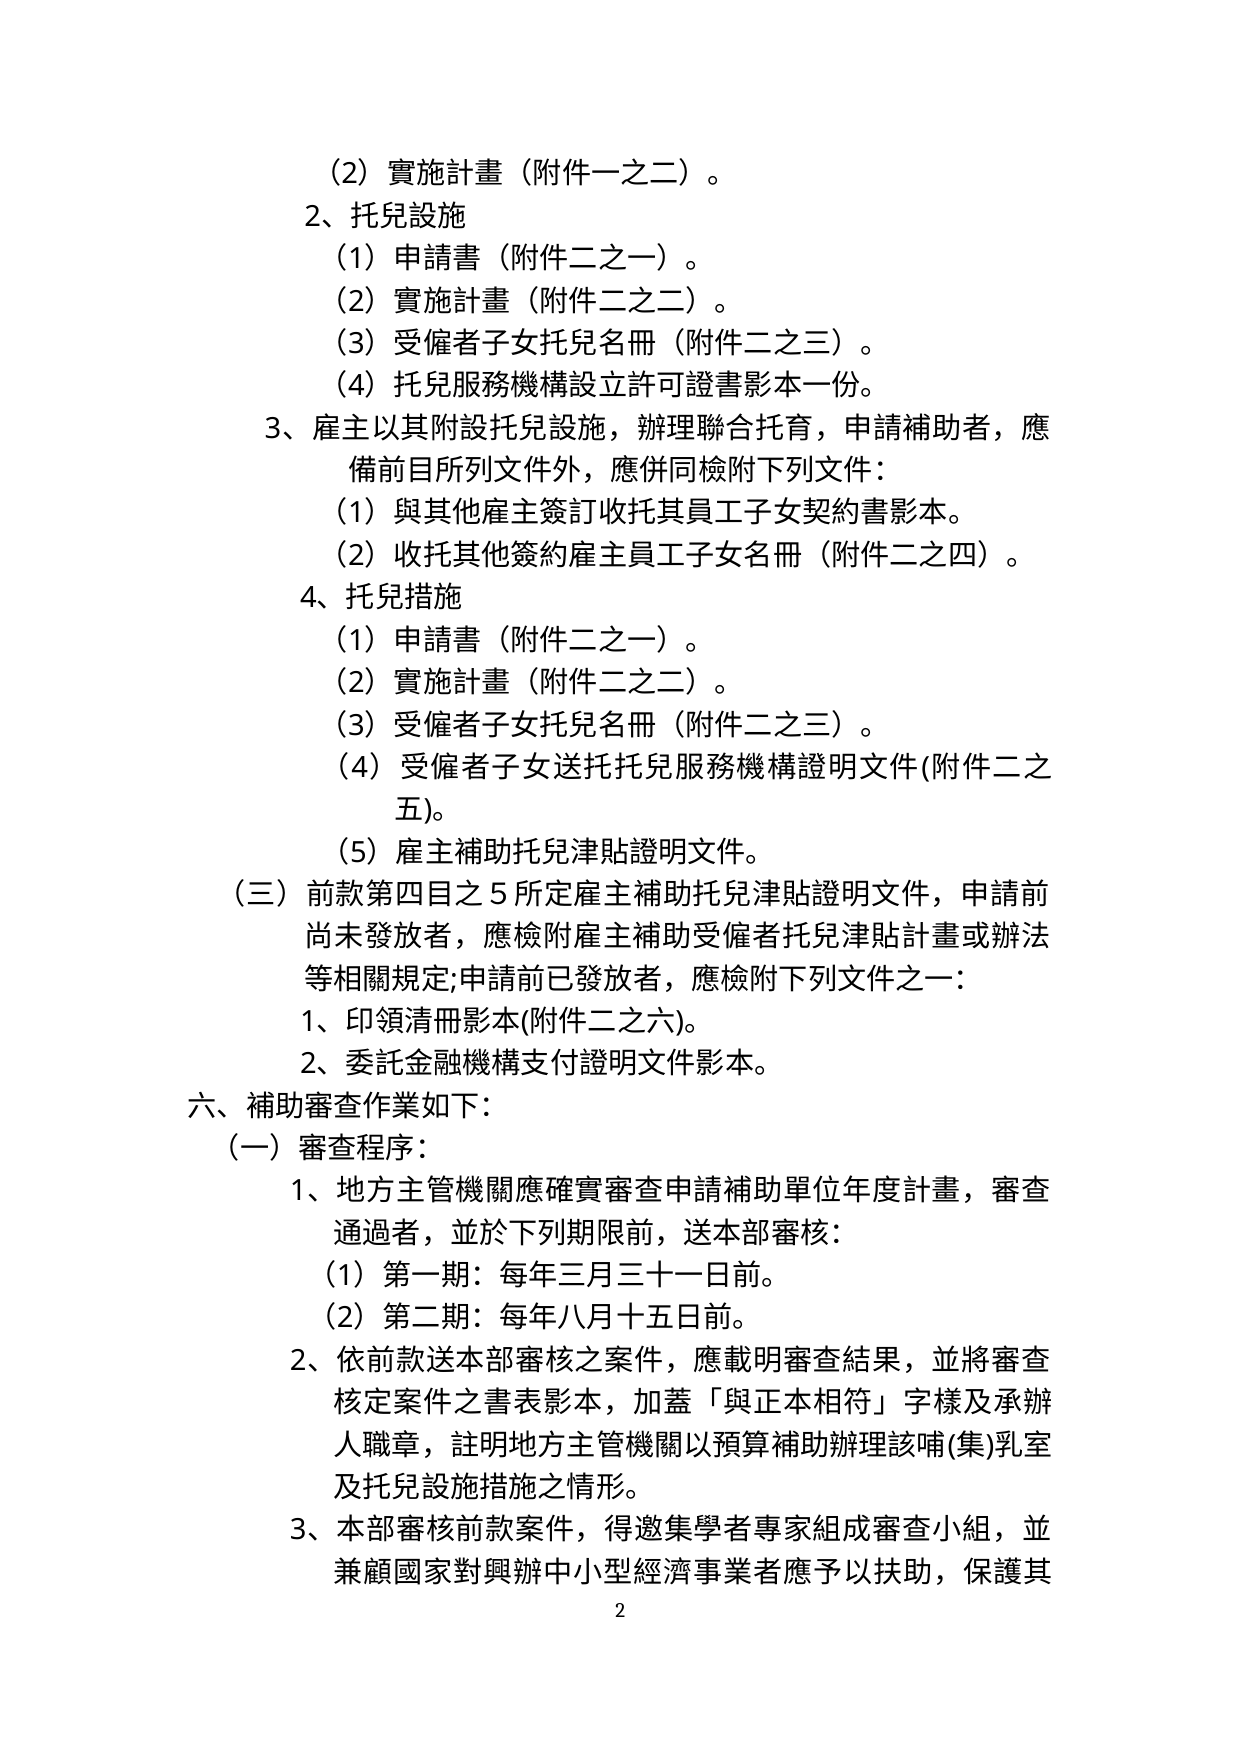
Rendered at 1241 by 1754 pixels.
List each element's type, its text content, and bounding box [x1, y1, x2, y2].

text （2）實施計畫（附件二之二）。 [319, 277, 1053, 319]
text 六、補助審查作業如下： [187, 1082, 1053, 1125]
text 2、委託金融機構支付證明文件影本。 [300, 1040, 1053, 1082]
text （2）第二期：每年八月十五日前。 [300, 1294, 1053, 1336]
text 1、地方主管機關應確實審查申請補助單位年度計畫，審查通過者，並於下列期限前，送本部審核： [289, 1167, 1053, 1252]
text （一）審查程序： [211, 1125, 1053, 1167]
text 1、印領清冊影本(附件二之六)。 [300, 998, 1053, 1040]
text （1）申請書（附件二之一）。 [289, 616, 1053, 659]
text （1）第一期：每年三月三十一日前。 [300, 1252, 1053, 1294]
text 3、雇主以其附設托兒設施，辦理聯合托育，申請補助者，應備前目所列文件外，應併同檢附下列文件： [217, 404, 1053, 489]
text （三）前款第四目之５所定雇主補助托兒津貼證明文件，申請前尚未發放者，應檢附雇主補助受僱者托兒津貼計畫或辦法等相關規定;申請前已發放者，應檢附下列文件之一： [217, 871, 1053, 998]
text （2）實施計畫（附件一之二）。 [187, 150, 1053, 192]
text 3、本部審核前款案件，得邀集學者專家組成審查小組，並兼顧國家對興辦中小型經濟事業者應予以扶助，保護其 [289, 1506, 1053, 1591]
text （4）受僱者子女送托托兒服務機構證明文件(附件二之五)。 [321, 743, 1053, 828]
text （4）托兒服務機構設立許可證書影本一份。 [319, 362, 1053, 404]
text 2、依前款送本部審核之案件，應載明審查結果，並將審查核定案件之書表影本，加蓋「與正本相符」字樣及承辦人職章，註明地方主管機關以預算補助辦理該哺(集)乳室及托兒設施措施之情形。 [289, 1336, 1053, 1506]
text （1）申請書（附件二之一）。 [319, 235, 1053, 277]
text （2）收托其他簽約雇主員工子女名冊（附件二之四）。 [289, 531, 1053, 574]
text （2）實施計畫（附件二之二）。 [289, 659, 1053, 701]
text （3）受僱者子女托兒名冊（附件二之三）。 [289, 701, 1053, 743]
text 4、托兒措施 [300, 574, 1053, 616]
text （5）雇主補助托兒津貼證明文件。 [321, 828, 1053, 871]
text 2、托兒設施 [187, 192, 1053, 235]
text （3）受僱者子女托兒名冊（附件二之三）。 [319, 319, 1053, 362]
text （1）與其他雇主簽訂收托其員工子女契約書影本。 [289, 489, 1053, 531]
